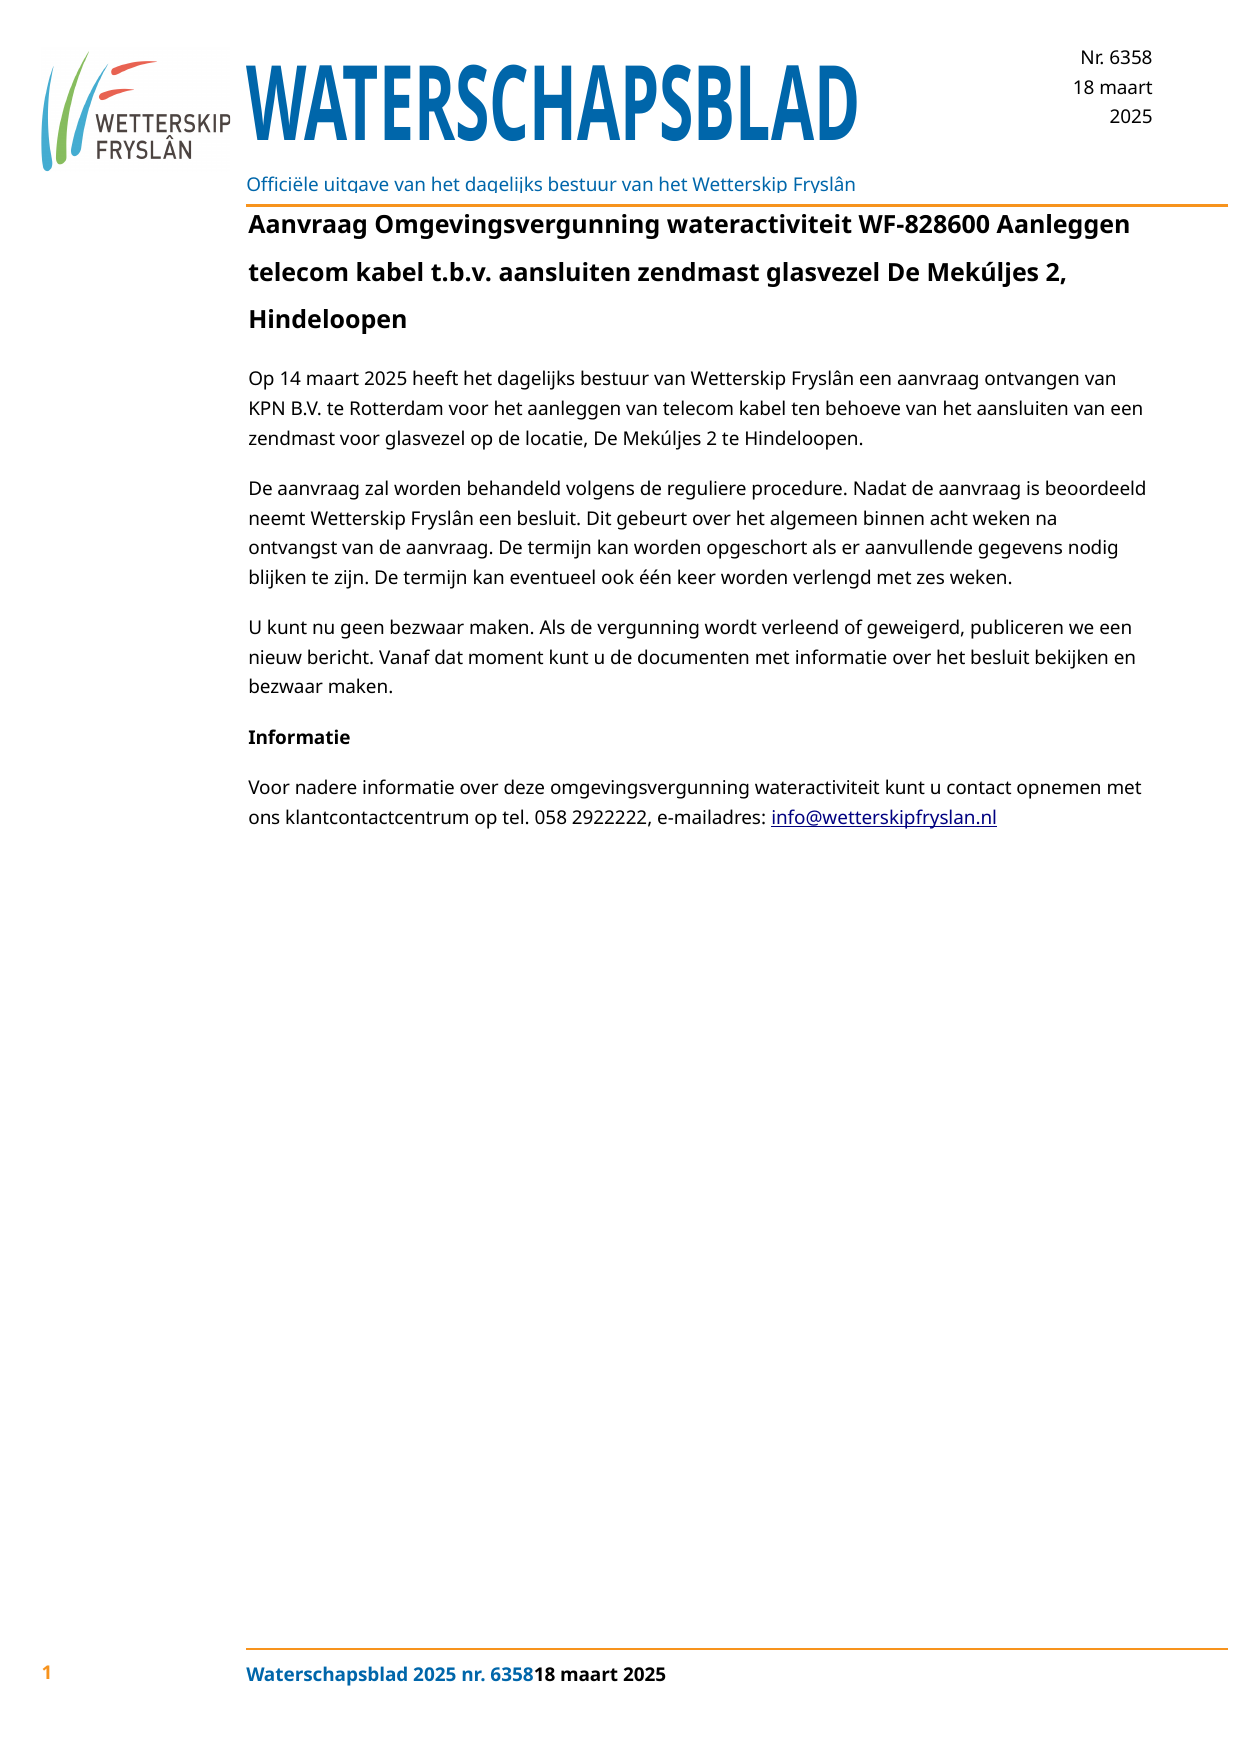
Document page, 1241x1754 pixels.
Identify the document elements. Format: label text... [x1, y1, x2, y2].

text De aanvraag zal worden behandeld volgens de reguliere procedure. Nadat de aanvraag is beoordeeld neemt Wetterskip Fryslân een besluit. Dit gebeurt over het algemeen binnen acht weken na ontvangst van de aanvraag. De termijn kan worden opgeschort als er aanvullende gegevens nodig blijken te zijn. De termijn kan eventueel ook één keer worden verlengd met zes weken. [248, 475, 1152, 589]
text Aanvraag Omgevingsvergunning wateractiviteit WF-828600 Aanleggen telecom kabel t.b.v. aansluiten zendmast glasvezel De Mekúljes 2, Hindeloopen [248, 207, 1152, 336]
text Informatie [248, 724, 1152, 749]
text Voor nadere informatie over deze omgevingsvergunning wateractiviteit kunt u contact opnemen met ons klantcontactcentrum op tel. 058 2922222, e-mailadres: info@wetterskipfryslan.nl [248, 774, 1152, 829]
text Op 14 maart 2025 heeft het dagelijks bestuur van Wetterskip Fryslân een aanvraag ontvangen van KPN B.V. te Rotterdam voor het aanleggen van telecom kabel ten behoeve van het aansluiten van een zendmast voor glasvezel op de locatie, De Mekúljes 2 te Hindeloopen. [248, 366, 1152, 450]
text U kunt nu geen bezwaar maken. Als de vergunning wordt verleend of geweigerd, publiceren we een nieuw bericht. Vanaf dat moment kunt u de documenten met informatie over het besluit bekijken en bezwaar maken. [248, 614, 1152, 699]
picture [41, 47, 231, 172]
